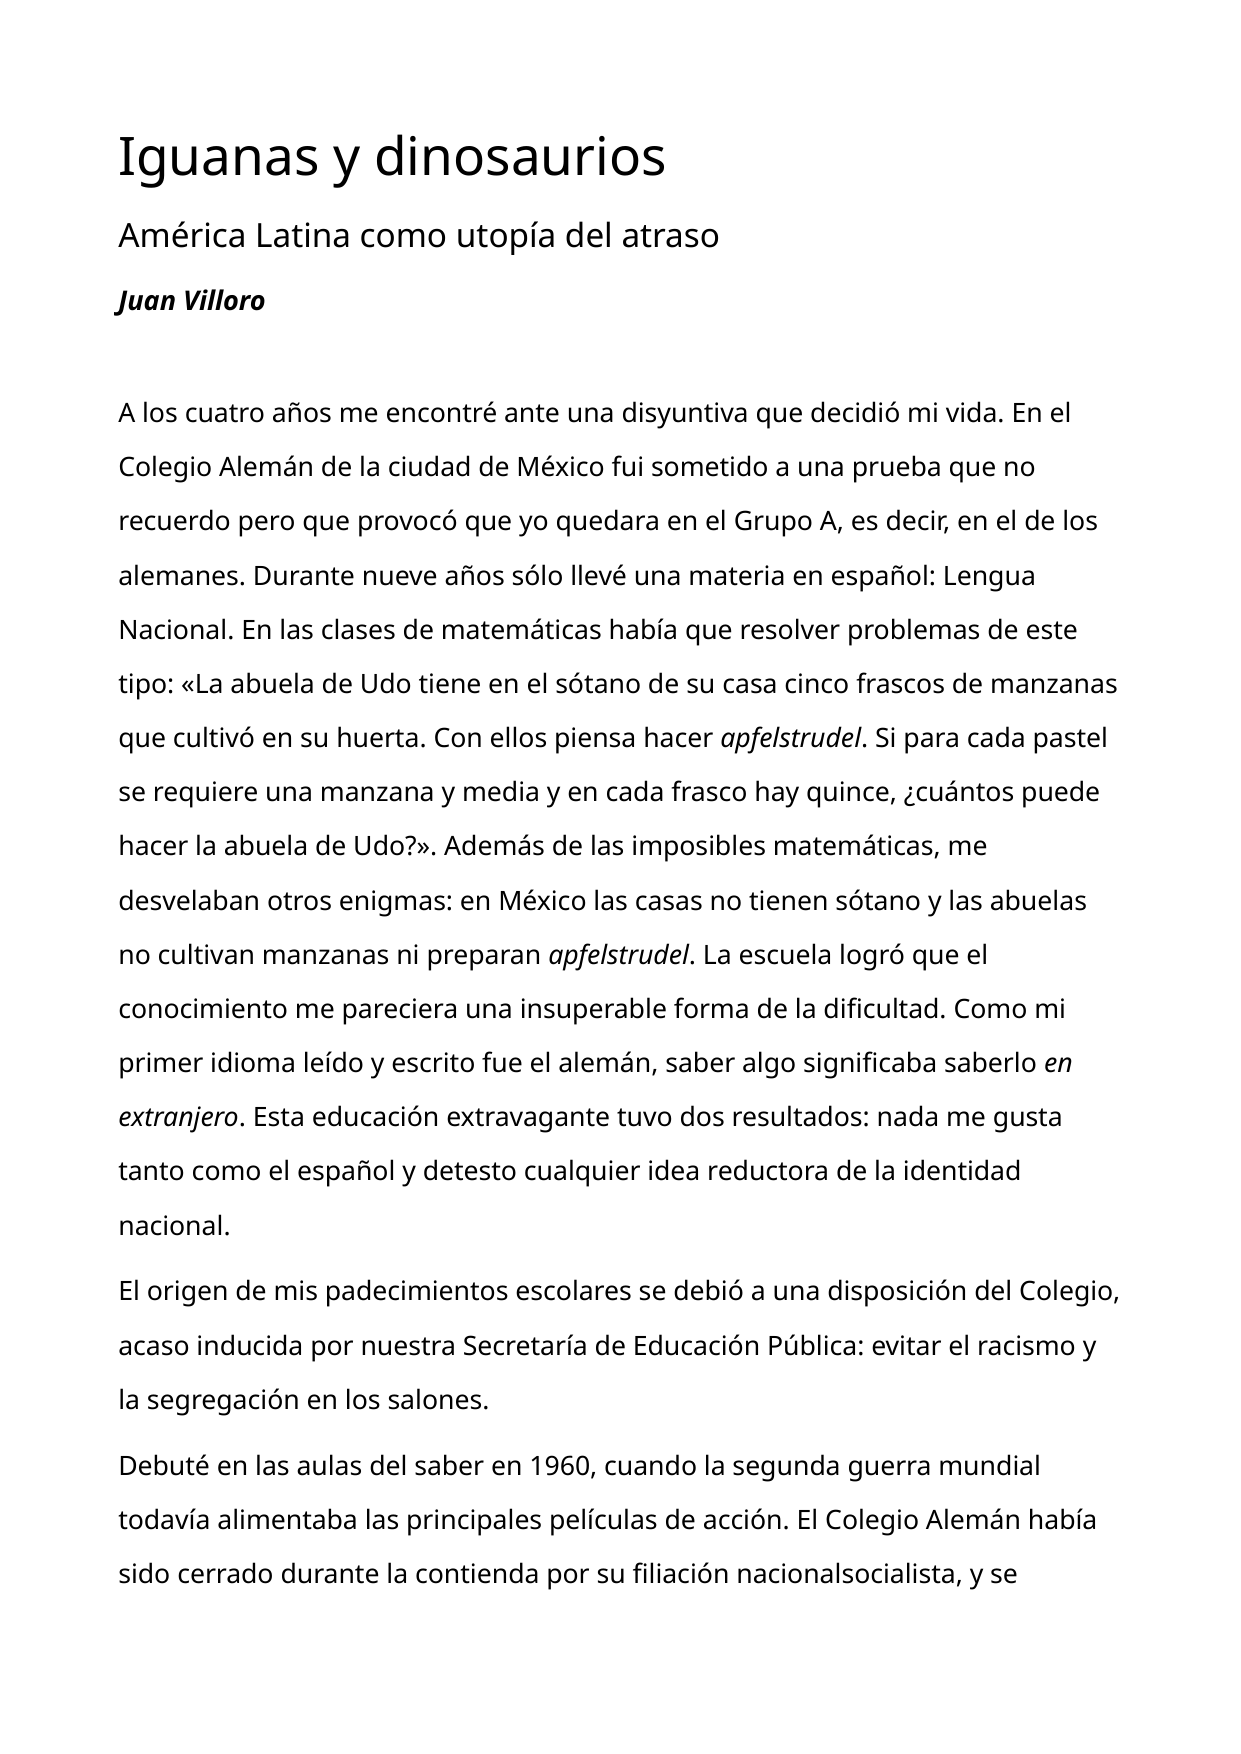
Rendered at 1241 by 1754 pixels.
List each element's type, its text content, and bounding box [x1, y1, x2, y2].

text Debuté en las aulas del saber en 1960, cuando la segunda guerra mundial todavía alimentaba las principales películas de acción. El Colegio Alemán había sido cerrado durante la contienda por su filiación nacionalsocialista, y se [118, 1447, 1122, 1591]
text El origen de mis padecimientos escolares se debió a una disposición del Colegio, acaso inducida por nuestra Secretaría de Educación Pública: evitar el racismo y la segregación en los salones. [118, 1272, 1122, 1417]
text A los cuatro años me encontré ante una disyuntiva que decidió mi vida. En el Colegio Alemán de la ciudad de México fui sometido a una prueba que no recuerdo pero que provocó que yo quedara en el Grupo A, es decir, en el de los alemanes. Durante nueve años sólo llevé una materia en español: Lengua Nacional. En las clases de matemáticas había que resolver problemas de este tipo: «La abuela de Udo tiene en el sótano de su casa cinco frascos de manzanas que cultivó en su huerta. Con ellos piensa hacer apfelstrudel. Si para cada pastel se requiere una manzana y media y en cada frasco hay quince, ¿cuántos puede hacer la abuela de Udo?». Además de las imposibles matemáticas, me desvelaban otros enigmas: en México las casas no tienen sótano y las abuelas no cultivan manzanas ni preparan apfelstrudel. La escuela logró que el conocimiento me pareciera una insuperable forma de la dificultad. Como mi primer idioma leído y escrito fue el alemán, saber algo significaba saberlo en extranjero. Esta educación extravagante tuvo dos resultados: nada me gusta tanto como el español y detesto cualquier idea reductora de la identidad nacional. [118, 394, 1122, 1243]
subtitle América Latina como utopía del atraso [118, 211, 1122, 257]
subtitle Juan Villoro [118, 282, 1122, 319]
subtitle Iguanas y dinosaurios [118, 118, 1122, 191]
